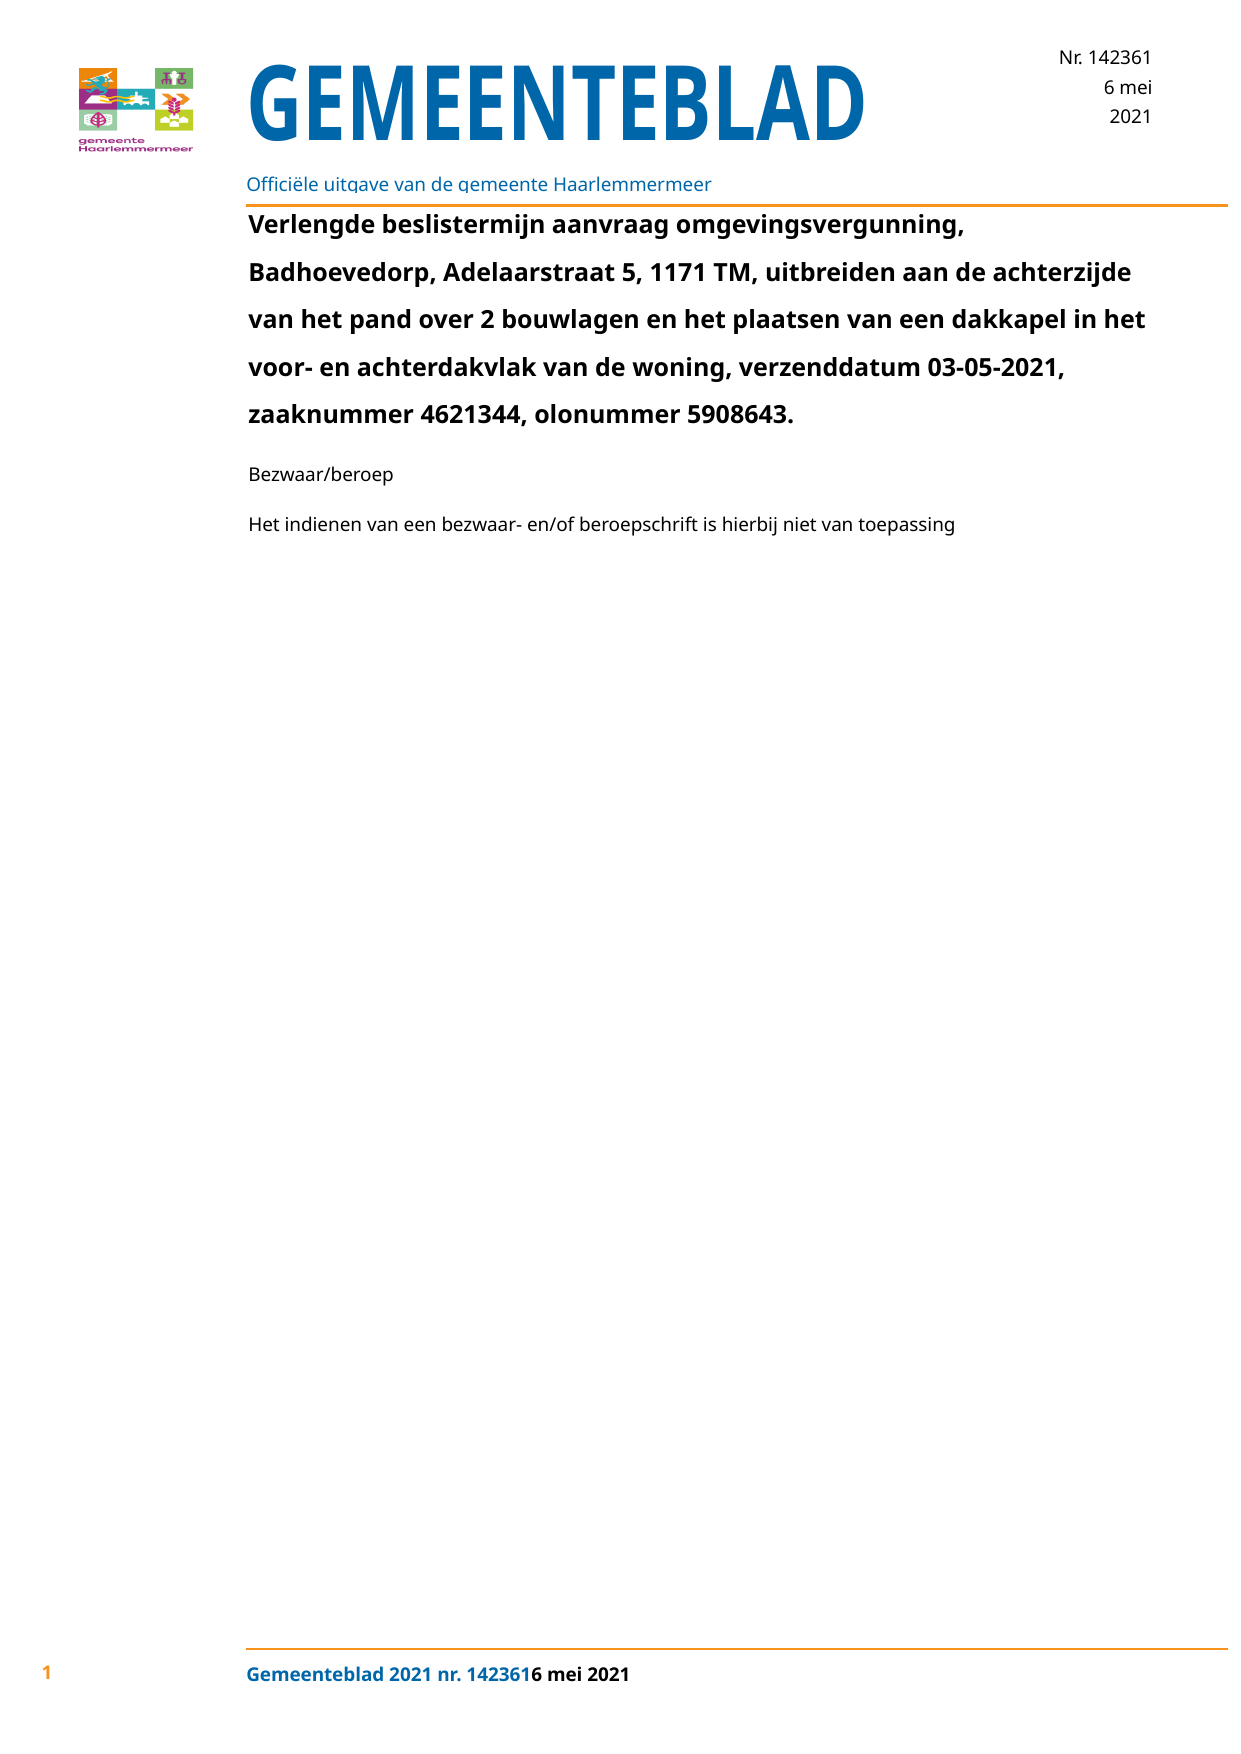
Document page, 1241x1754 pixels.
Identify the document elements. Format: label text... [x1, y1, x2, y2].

picture [41, 47, 231, 172]
text Het indienen van een bezwaar- en/of beroepschrift is hierbij niet van toepassing [248, 511, 1152, 537]
text Verlengde beslistermijn aanvraag omgevingsvergunning, Badhoevedorp, Adelaarstraat 5, 1171 TM, uitbreiden aan de achterzijde van het pand over 2 bouwlagen en het plaatsen van een dakkapel in het voor- en achterdakvlak van de woning, verzenddatum 03-05-2021, zaaknummer 4621344, olonummer 5908643. [248, 207, 1152, 431]
text Bezwaar/beroep [248, 461, 1152, 486]
